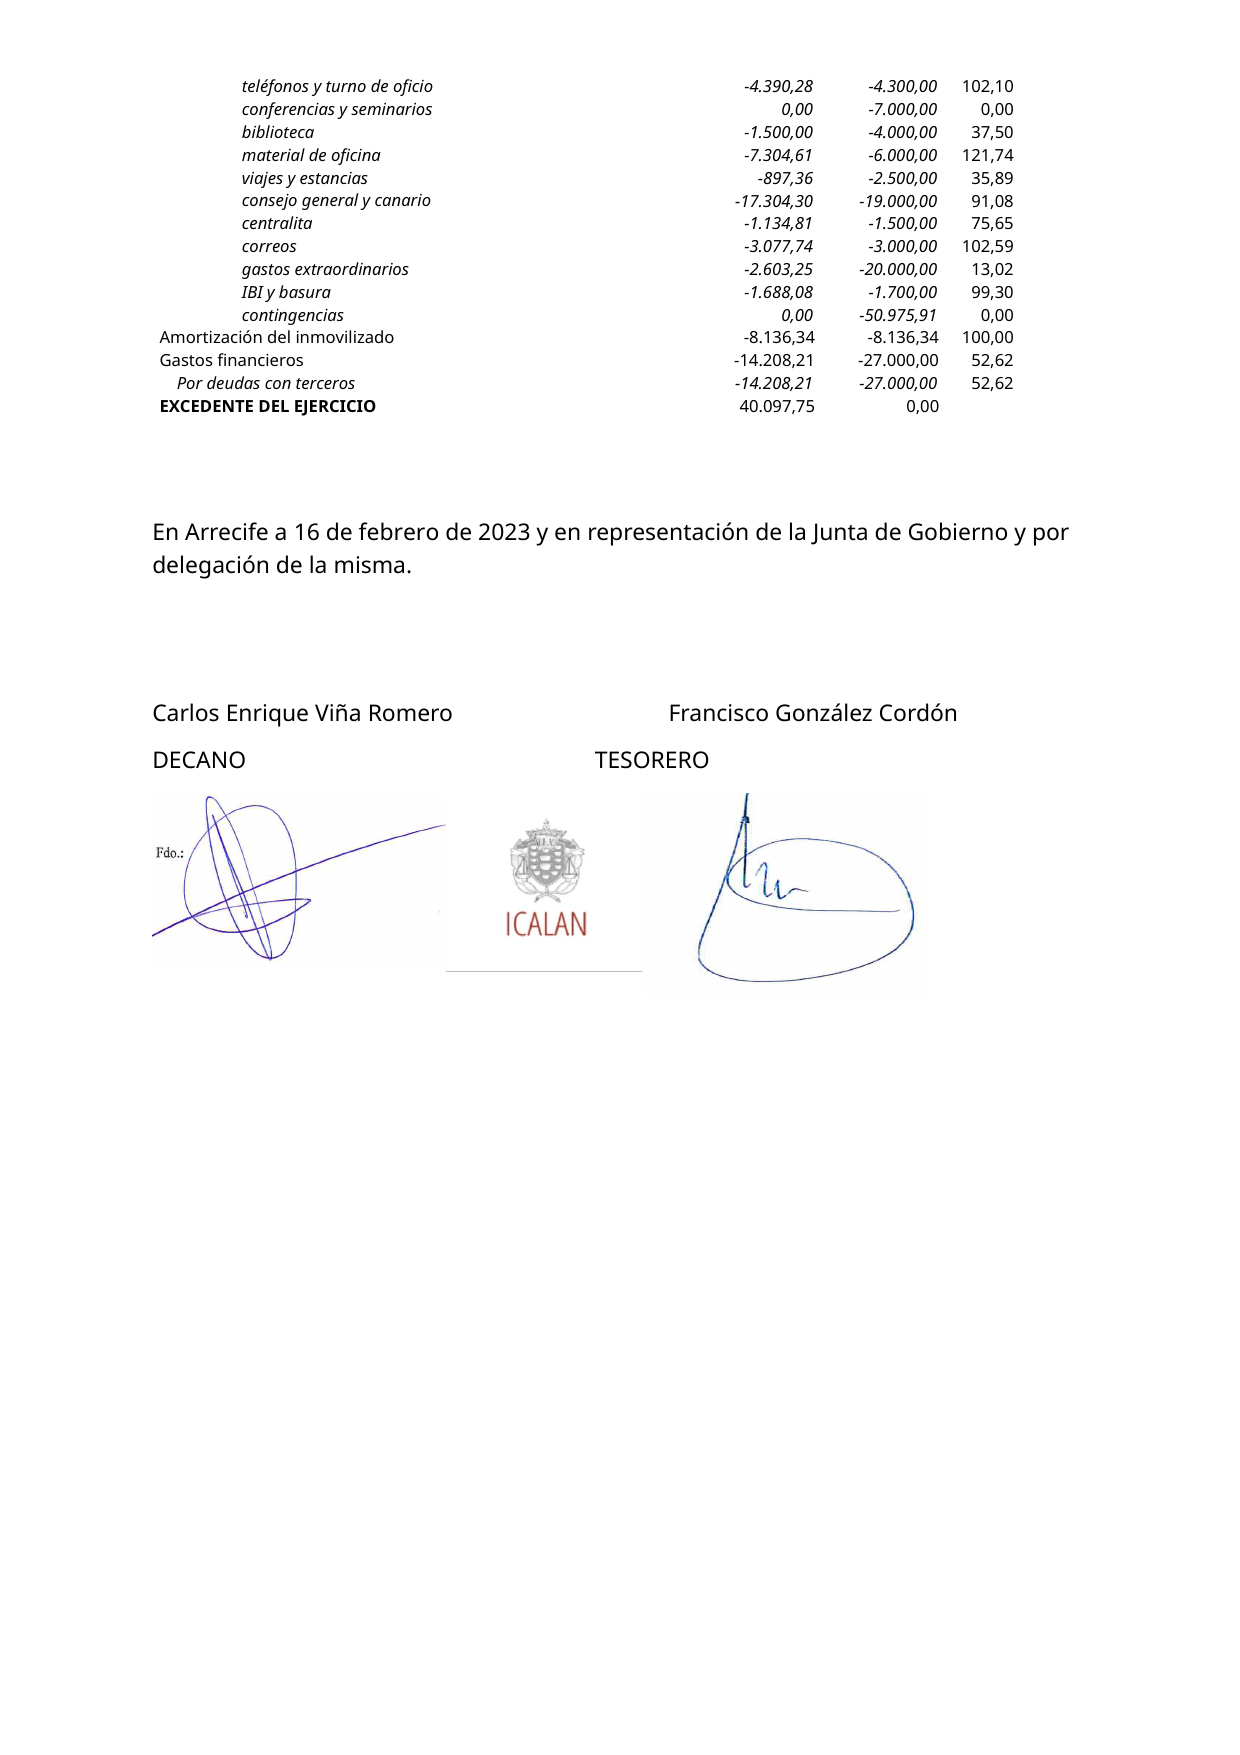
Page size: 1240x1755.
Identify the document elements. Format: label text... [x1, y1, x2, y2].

table_cell correos [152, 235, 704, 257]
table_cell [946, 394, 1021, 417]
table_cell 13,02 [946, 258, 1021, 280]
table_cell viajes y estancias [152, 166, 704, 189]
table_cell -27.000,00 [822, 349, 946, 372]
table_cell IBI y basura [152, 280, 704, 303]
table_cell 52,62 [946, 349, 1021, 372]
table_cell -4.000,00 [822, 121, 946, 143]
table_cell 0,00 [946, 98, 1021, 121]
table_cell -7.000,00 [822, 98, 946, 121]
text En Arrecife a 16 de febrero de 2023 y en representación de la Junta de Gobierno y por delegación de la misma. [152, 516, 1127, 580]
text Carlos Enrique Viña Romero Francisco González Cordón [152, 697, 1127, 729]
table_cell 35,89 [946, 166, 1021, 189]
table_cell -20.000,00 [822, 258, 946, 280]
table_cell biblioteca [152, 121, 704, 143]
table_cell Amortización del inmovilizado [152, 326, 704, 349]
table_cell material de oficina [152, 144, 704, 166]
table_cell conferencias y seminarios [152, 98, 704, 121]
table_cell teléfonos y turno de oficio [152, 75, 704, 98]
table_cell 102,59 [946, 235, 1021, 257]
table_cell 99,30 [946, 280, 1021, 303]
text DECANO TESORERO [152, 744, 1127, 776]
table_cell 91,08 [946, 189, 1021, 212]
table_cell 0,00 [946, 303, 1021, 326]
table_cell -1.500,00 [822, 212, 946, 235]
table_cell -19.000,00 [822, 189, 946, 212]
table_cell -14.208,21 [704, 372, 822, 394]
table_cell -7.304,61 [704, 144, 822, 166]
table_cell -50.975,91 [822, 303, 946, 326]
table_cell -6.000,00 [822, 144, 946, 166]
table_cell -1.700,00 [822, 280, 946, 303]
table_cell 37,50 [946, 121, 1021, 143]
table_cell Por deudas con terceros [152, 372, 704, 394]
table_cell -8.136,34 [822, 326, 946, 349]
table_cell -4.300,00 [822, 75, 946, 98]
table_cell -1.688,08 [704, 280, 822, 303]
table_cell -4.390,28 [704, 75, 822, 98]
table_cell -1.500,00 [704, 121, 822, 143]
table_cell centralita [152, 212, 704, 235]
table_cell -1.134,81 [704, 212, 822, 235]
table_cell 40.097,75 [704, 394, 822, 417]
table_cell 100,00 [946, 326, 1021, 349]
table_cell 0,00 [704, 303, 822, 326]
table_cell -2.500,00 [822, 166, 946, 189]
table_cell -2.603,25 [704, 258, 822, 280]
table_cell 52,62 [946, 372, 1021, 394]
table_cell 75,65 [946, 212, 1021, 235]
table_cell gastos extraordinarios [152, 258, 704, 280]
table_cell -897,36 [704, 166, 822, 189]
table_cell -3.077,74 [704, 235, 822, 257]
table_cell 121,74 [946, 144, 1021, 166]
table_cell contingencias [152, 303, 704, 326]
table_cell -14.208,21 [704, 349, 822, 372]
table_cell 102,10 [946, 75, 1021, 98]
table_cell consejo general y canario [152, 189, 704, 212]
table_cell 0,00 [822, 394, 946, 417]
table_cell Gastos financieros [152, 349, 704, 372]
table_cell EXCEDENTE DEL EJERCICIO [152, 394, 704, 417]
table_cell 0,00 [704, 98, 822, 121]
table_cell -8.136,34 [704, 326, 822, 349]
table_cell -17.304,30 [704, 189, 822, 212]
table_cell -27.000,00 [822, 372, 946, 394]
table_cell -3.000,00 [822, 235, 946, 257]
